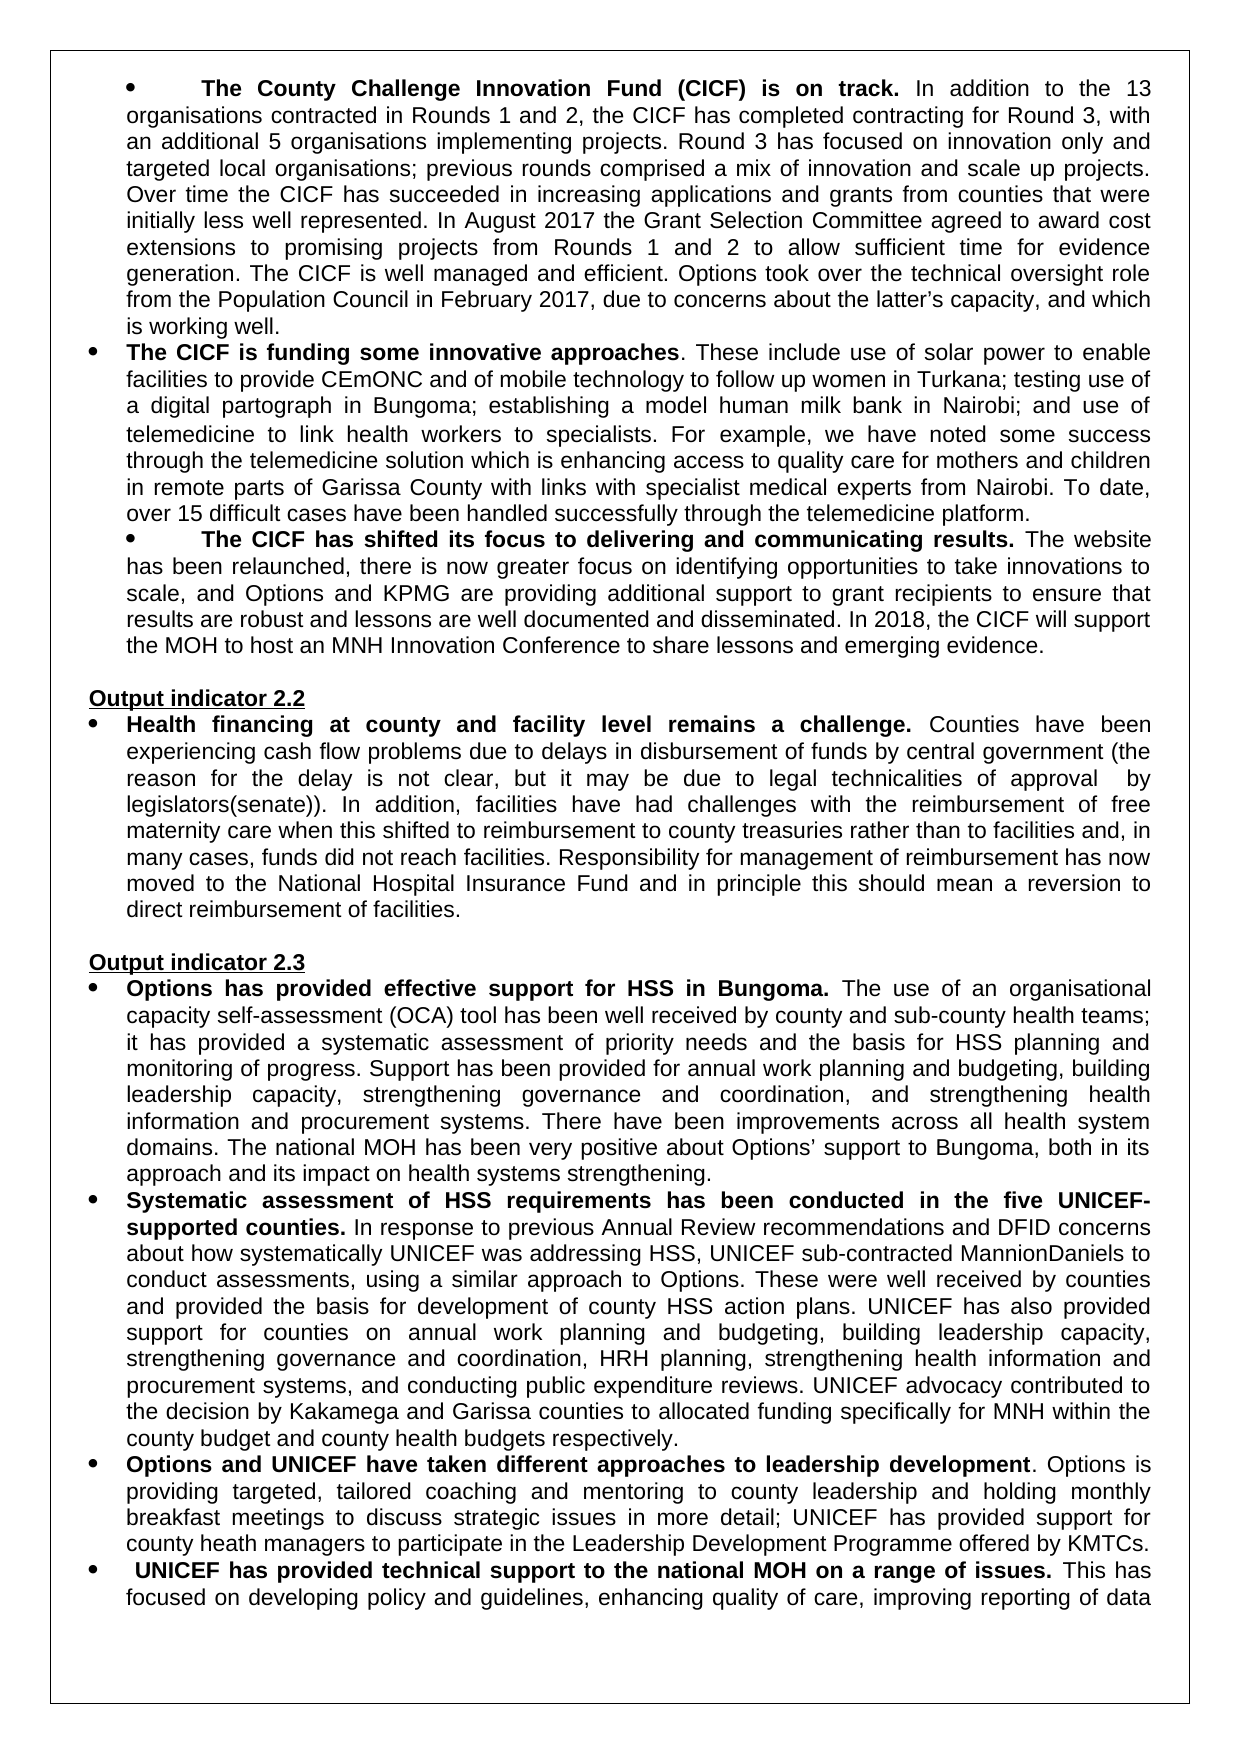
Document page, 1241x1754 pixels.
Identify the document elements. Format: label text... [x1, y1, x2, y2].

list Health financing at county and facility level remains a challenge. Counties have been experiencing cash flow problems due to delays in disbursement of funds by central government (the reason for the delay is not clear, but it may be due to legal technicalities of approval by legislators(senate)). In addition, facilities have had challenges with the reimbursement of free maternity care when this shifted to reimbursement to county treasuries rather than to facilities and, in many cases, funds did not reach facilities. Responsibility for management of reimbursement has now moved to the National Hospital Insurance Fund and in principle this should mean a reversion to direct reimbursement of facilities. [89, 711, 1152, 923]
text Output indicator 2.3 [89, 949, 1152, 975]
list The County Challenge Innovation Fund (CICF) is on track. In addition to the 13 organisations contracted in Rounds 1 and 2, the CICF has completed contracting for Round 3, with an additional 5 organisations implementing projects. Round 3 has focused on innovation only and targeted local organisations; previous rounds comprised a mix of innovation and scale up projects. Over time the CICF has succeeded in increasing applications and grants from counties that were initially less well represented. In August 2017 the Grant Selection Committee agreed to award cost extensions to promising projects from Rounds 1 and 2 to allow sufficient time for evidence generation. The CICF is well managed and efficient. Options took over the technical oversight role from the Population Council in February 2017, due to concerns about the latter’s capacity, and which is working well. [126, 75, 1152, 339]
list The CICF is funding some innovative approaches. These include use of solar power to enable facilities to provide CEmONC and of mobile technology to follow up women in Turkana; testing use of a digital partograph in Bungoma; establishing a model human milk bank in Nairobi; and use of telemedicine to link health workers to specialists. For example, we have noted some success through the telemedicine solution which is enhancing access to quality care for mothers and children in remote parts of Garissa County with links with specialist medical experts from Nairobi. To date, over 15 difficult cases have been handled successfully through the telemedicine platform. [89, 339, 1152, 526]
list Systematic assessment of HSS requirements has been conducted in the five UNICEF-supported counties. In response to previous Annual Review recommendations and DFID concerns about how systematically UNICEF was addressing HSS, UNICEF sub-contracted MannionDaniels to conduct assessments, using a similar approach to Options. These were well received by counties and provided the basis for development of county HSS action plans. UNICEF has also provided support for counties on annual work planning and budgeting, building leadership capacity, strengthening governance and coordination, HRH planning, strengthening health information and procurement systems, and conducting public expenditure reviews. UNICEF advocacy contributed to the decision by Kakamega and Garissa counties to allocated funding specifically for MNH within the county budget and county health budgets respectively. [89, 1187, 1152, 1451]
text Output indicator 2.2 [89, 685, 1152, 711]
list Options and UNICEF have taken different approaches to leadership development. Options is providing targeted, tailored coaching and mentoring to county leadership and holding monthly breakfast meetings to discuss strategic issues in more detail; UNICEF has provided support for county heath managers to participate in the Leadership Development Programme offered by KMTCs. [89, 1451, 1152, 1557]
list The CICF has shifted its focus to delivering and communicating results. The website has been relaunched, there is now greater focus on identifying opportunities to take innovations to scale, and Options and KPMG are providing additional support to grant recipients to ensure that results are robust and lessons are well documented and disseminated. In 2018, the CICF will support the MOH to host an MNH Innovation Conference to share lessons and emerging evidence. [126, 526, 1152, 659]
list Options has provided effective support for HSS in Bungoma. The use of an organisational capacity self-assessment (OCA) tool has been well received by county and sub-county health teams; it has provided a systematic assessment of priority needs and the basis for HSS planning and monitoring of progress. Support has been provided for annual work planning and budgeting, building leadership capacity, strengthening governance and coordination, and strengthening health information and procurement systems. There have been improvements across all health system domains. The national MOH has been very positive about Options’ support to Bungoma, both in its approach and its impact on health systems strengthening. [89, 975, 1152, 1187]
list UNICEF has provided technical support to the national MOH on a range of issues. This has focused on developing policy and guidelines, enhancing quality of care, improving reporting of data [89, 1557, 1152, 1610]
